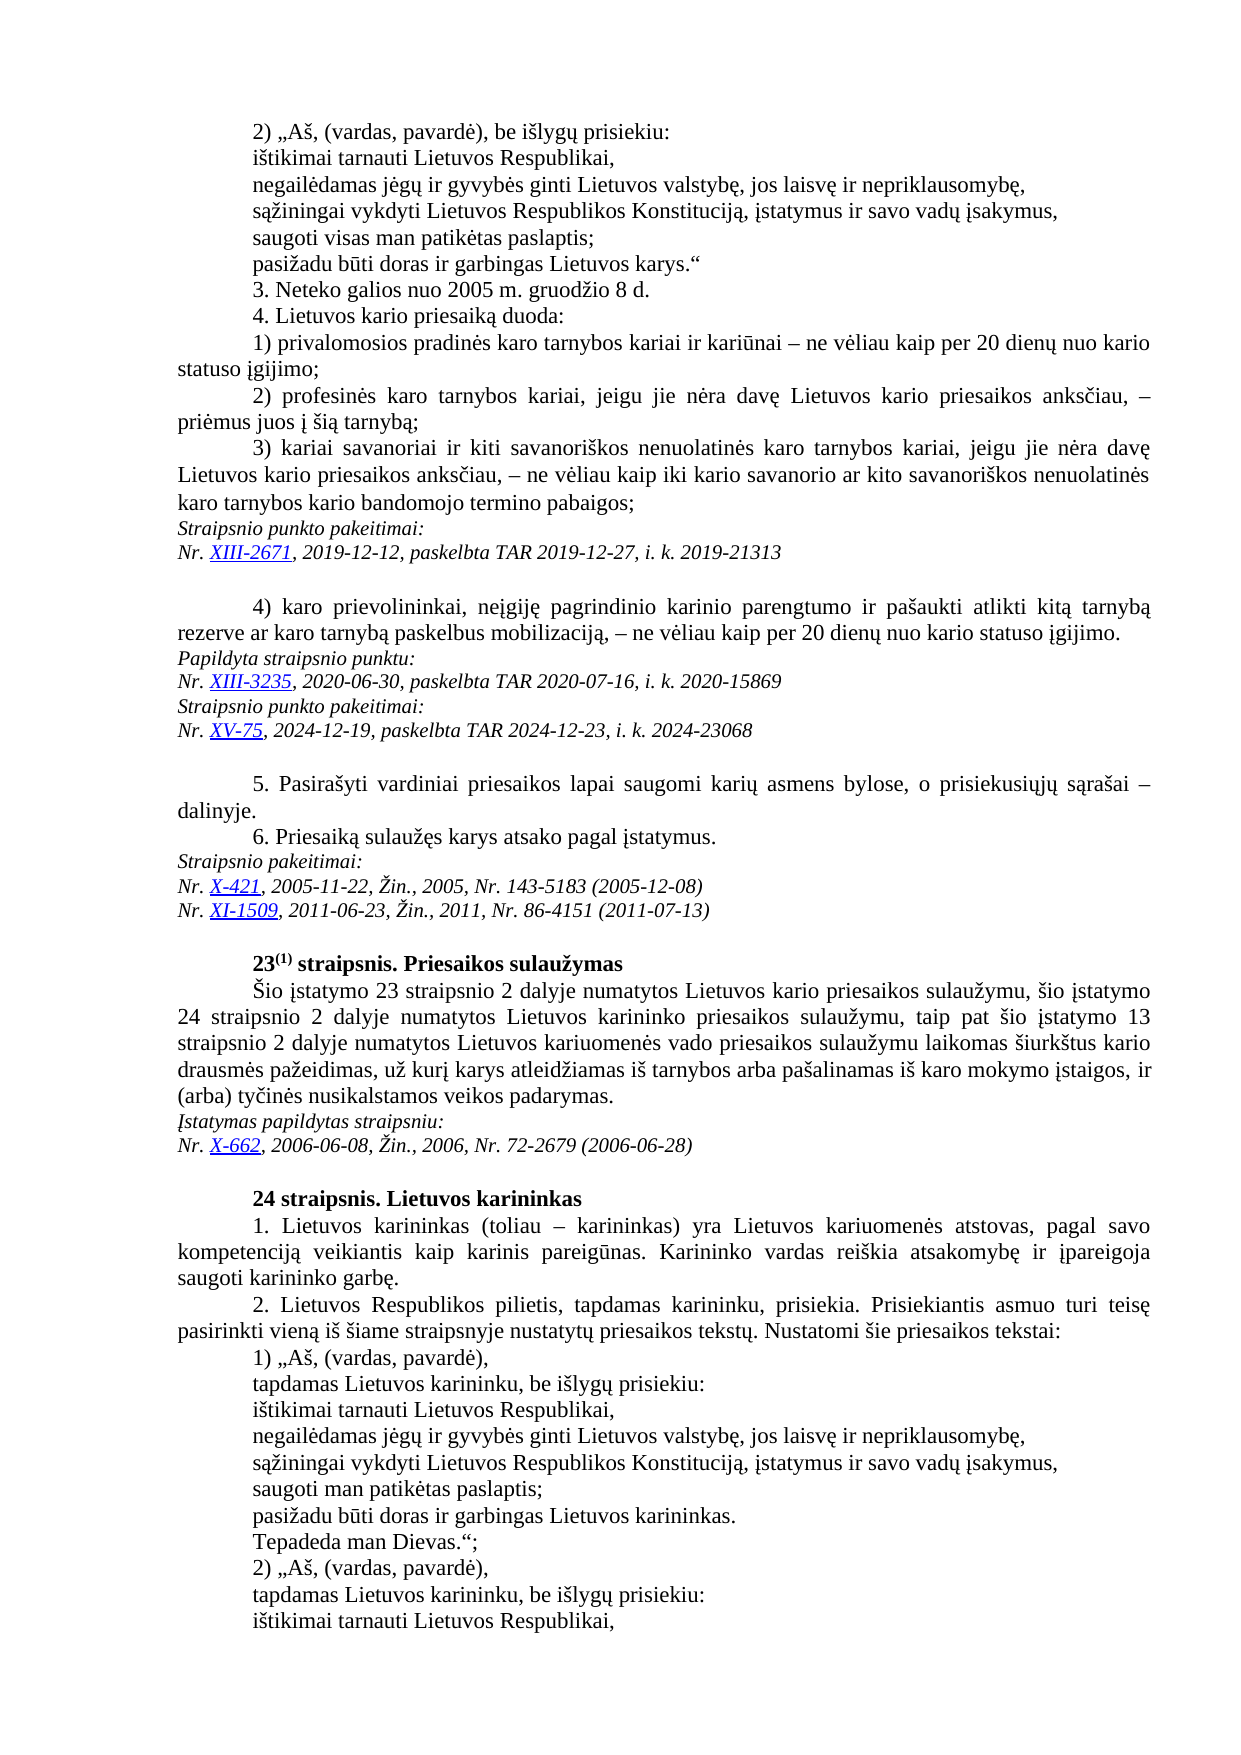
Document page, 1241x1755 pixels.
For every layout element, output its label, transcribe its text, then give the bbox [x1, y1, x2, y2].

text Nr. X-662, 2006-06-08, Žin., 2006, Nr. 72-2679 (2006-06-28) [177, 1133, 1152, 1157]
text 2) „Aš, (vardas, pavardė), [177, 1554, 1152, 1581]
text pasižadu būti doras ir garbingas Lietuvos karys.“ [177, 250, 1152, 276]
text negailėdamas jėgų ir gyvybės ginti Lietuvos valstybę, jos laisvę ir nepriklausomybę, [177, 1423, 1152, 1449]
text Nr. X-421, 2005-11-22, Žin., 2005, Nr. 143-5183 (2005-12-08) [177, 873, 1152, 898]
text 1) privalomosios pradinės karo tarnybos kariai ir kariūnai – ne vėliau kaip per 20 dienų nuo kario statuso įgijimo; [177, 329, 1152, 382]
text 6. Priesaiką sulaužęs karys atsako pagal įstatymus. [177, 823, 1152, 849]
text 24 straipsnis. Lietuvos karininkas [177, 1185, 1152, 1212]
text 2) „Aš, (vardas, pavardė), be išlygų prisiekiu: [177, 118, 1152, 144]
text 2. Lietuvos Respublikos pilietis, tapdamas karininku, prisiekia. Prisiekiantis asmuo turi teisę pasirinkti vieną iš šiame straipsnyje nustatytų priesaikos tekstų. Nustatomi šie priesaikos tekstai: [177, 1291, 1152, 1343]
text sąžiningai vykdyti Lietuvos Respublikos Konstituciją, įstatymus ir savo vadų įsakymus, [177, 1449, 1152, 1475]
text Įstatymas papildytas straipsniu: [177, 1108, 1152, 1133]
text 2) profesinės karo tarnybos kariai, jeigu jie nėra davę Lietuvos kario priesaikos anksčiau, – priėmus juos į šią tarnybą; [177, 382, 1152, 434]
text Tepadeda man Dievas.“; [177, 1528, 1152, 1554]
text Papildyta straipsnio punktu: [177, 645, 1152, 669]
text saugoti man patikėtas paslaptis; [177, 1475, 1152, 1502]
text Straipsnio pakeitimai: [177, 849, 1152, 873]
text Šio įstatymo 23 straipsnio 2 dalyje numatytos Lietuvos kario priesaikos sulaužymu, šio įstatymo 24 straipsnio 2 dalyje numatytos Lietuvos karininko priesaikos sulaužymu, taip pat šio įstatymo 13 straipsnio 2 dalyje numatytos Lietuvos kariuomenės vado priesaikos sulaužymu laikomas šiurkštus kario drausmės pažeidimas, už kurį karys atleidžiamas iš tarnybos arba pašalinamas iš karo mokymo įstaigos, ir (arba) tyčinės nusikalstamos veikos padarymas. [177, 977, 1152, 1108]
text pasižadu būti doras ir garbingas Lietuvos karininkas. [177, 1502, 1152, 1528]
text sąžiningai vykdyti Lietuvos Respublikos Konstituciją, įstatymus ir savo vadų įsakymus, [177, 197, 1152, 223]
text 3) kariai savanoriai ir kiti savanoriškos nenuolatinės karo tarnybos kariai, jeigu jie nėra davę Lietuvos kario priesaikos anksčiau, – ne vėliau kaip iki kario savanorio ar kito savanoriškos nenuolatinės karo tarnybos kario bandomojo termino pabaigos; [177, 434, 1152, 516]
text saugoti visas man patikėtas paslaptis; [177, 223, 1152, 250]
text Nr. XI-1509, 2011-06-23, Žin., 2011, Nr. 86-4151 (2011-07-13) [177, 898, 1152, 922]
text 1) „Aš, (vardas, pavardė), [177, 1343, 1152, 1370]
text 1. Lietuvos karininkas (toliau – karininkas) yra Lietuvos kariuomenės atstovas, pagal savo kompetenciją veikiantis kaip karinis pareigūnas. Karininko vardas reiškia atsakomybę ir įpareigoja saugoti karininko garbę. [177, 1212, 1152, 1291]
text Nr. XIII-2671, 2019-12-12, paskelbta TAR 2019-12-27, i. k. 2019-21313 [177, 540, 1152, 564]
text ištikimai tarnauti Lietuvos Respublikai, [177, 1607, 1152, 1633]
text Straipsnio punkto pakeitimai: [177, 516, 1152, 540]
text tapdamas Lietuvos karininku, be išlygų prisiekiu: [177, 1370, 1152, 1396]
text ištikimai tarnauti Lietuvos Respublikai, [177, 144, 1152, 171]
text Nr. XIII-3235, 2020-06-30, paskelbta TAR 2020-07-16, i. k. 2020-15869 [177, 669, 1152, 693]
text 3. Neteko galios nuo 2005 m. gruodžio 8 d. [177, 276, 1152, 303]
text negailėdamas jėgų ir gyvybės ginti Lietuvos valstybę, jos laisvę ir nepriklausomybę, [177, 171, 1152, 197]
text 4. Lietuvos kario priesaiką duoda: [177, 303, 1152, 329]
text Nr. XV-75, 2024-12-19, paskelbta TAR 2024-12-23, i. k. 2024-23068 [177, 718, 1152, 742]
text 5. Pasirašyti vardiniai priesaikos lapai saugomi karių asmens bylose, o prisiekusiųjų sąrašai – dalinyje. [177, 770, 1152, 823]
text 23(1) straipsnis. Priesaikos sulaužymas [177, 950, 1152, 977]
text Straipsnio punkto pakeitimai: [177, 693, 1152, 718]
text ištikimai tarnauti Lietuvos Respublikai, [177, 1396, 1152, 1423]
text tapdamas Lietuvos karininku, be išlygų prisiekiu: [177, 1581, 1152, 1607]
text 4) karo prievolininkai, neįgiję pagrindinio karinio parengtumo ir pašaukti atlikti kitą tarnybą rezerve ar karo tarnybą paskelbus mobilizaciją, – ne vėliau kaip per 20 dienų nuo kario statuso įgijimo. [177, 593, 1152, 645]
